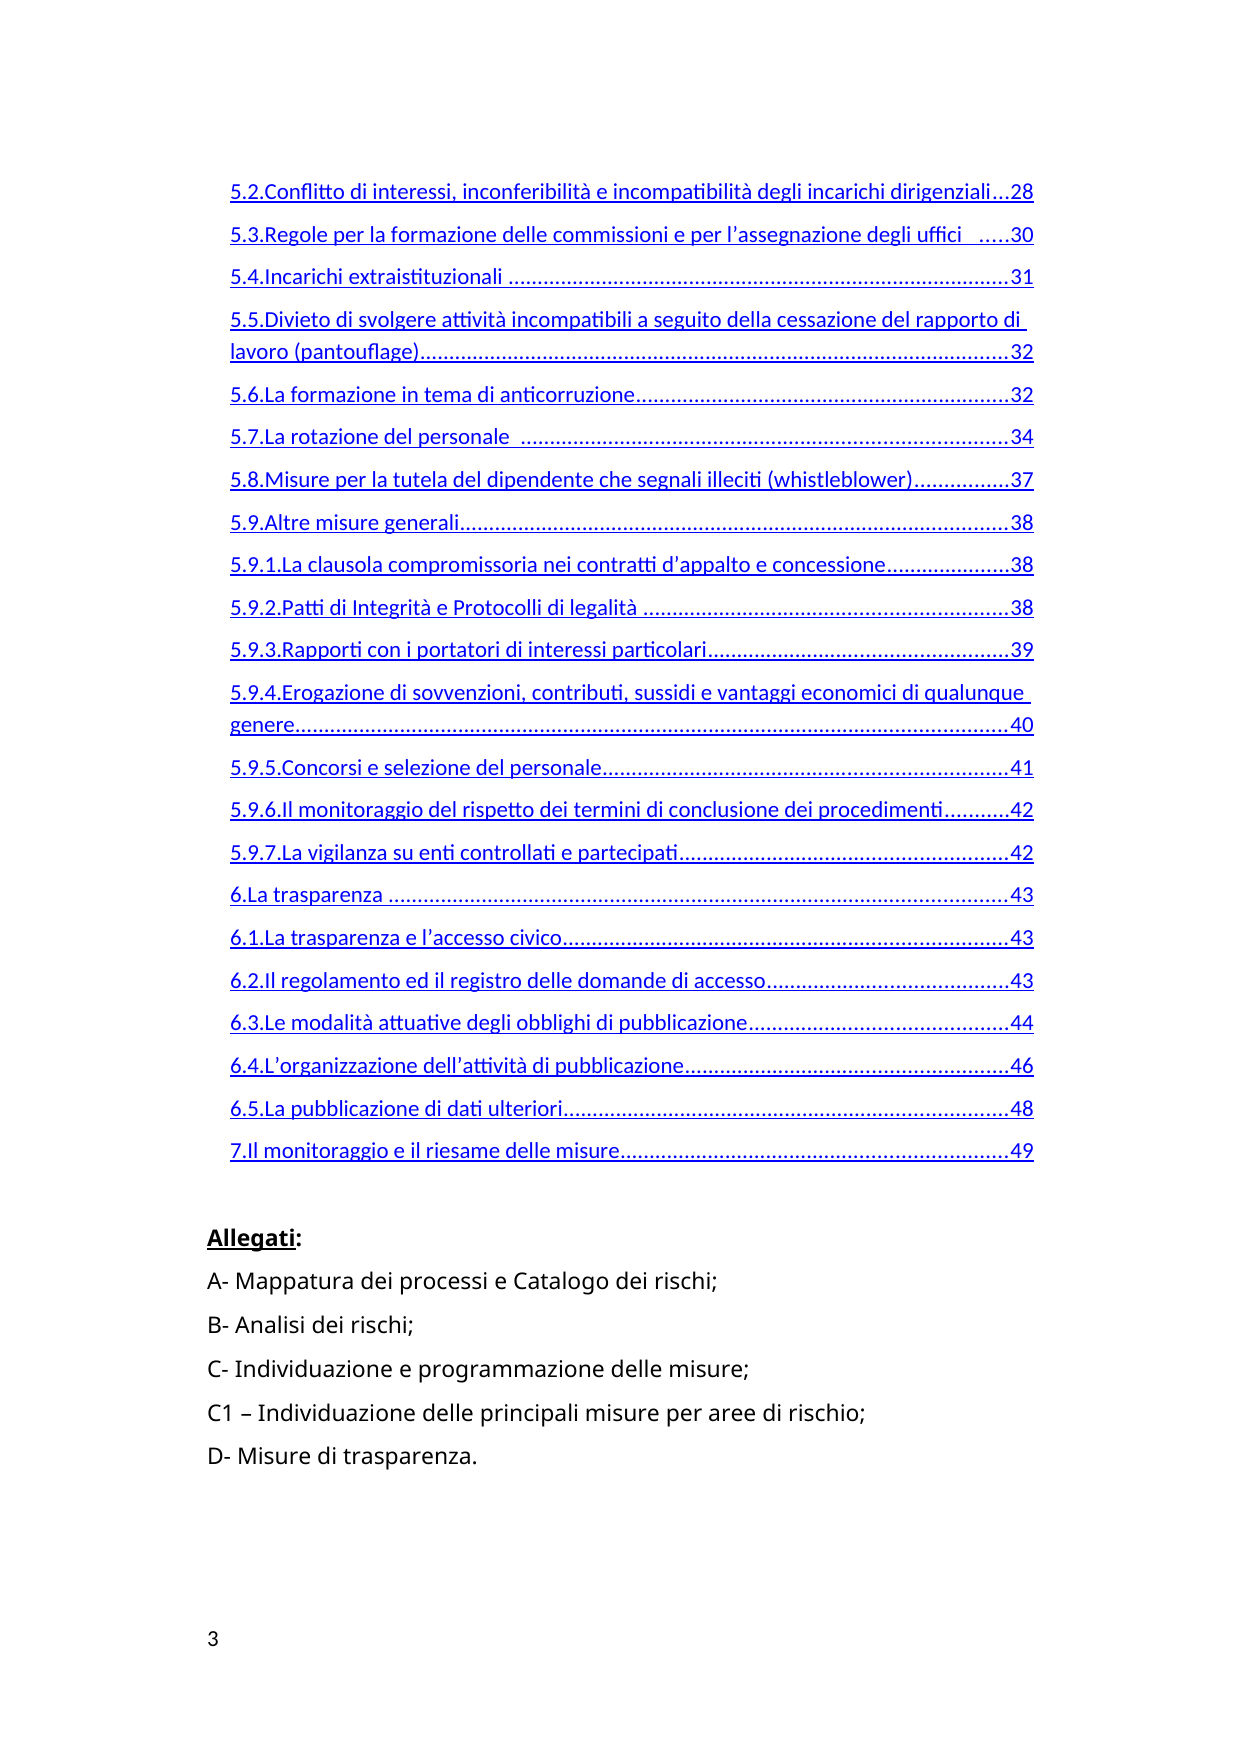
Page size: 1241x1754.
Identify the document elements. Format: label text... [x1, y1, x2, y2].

text 7.Il monitoraggio e il riesame delle misure 49 [230, 1136, 1033, 1160]
text 6.La trasparenza 43 [230, 881, 1033, 905]
text 5.9.1.La clausola compromissoria nei contratti d’appalto e concessione 38 [230, 550, 1033, 574]
text 5.3.Regole per la formazione delle commissioni e per l’assegnazione degli uffici 30 [230, 220, 1033, 244]
text 5.8.Misure per la tutela del dipendente che segnali illeciti (whistleblower) 37 [230, 465, 1033, 489]
text A- Mappatura dei processi e Catalogo dei rischi; [207, 1265, 1033, 1296]
text 5.9.2.Patti di Integrità e Protocolli di legalità 38 [230, 593, 1033, 617]
text 5.6.La formazione in tema di anticorruzione 32 [230, 380, 1033, 404]
text 6.5.La pubblicazione di dati ulteriori 48 [230, 1094, 1033, 1118]
text 6.1.La trasparenza e l’accesso civico 43 [230, 923, 1033, 947]
text 5.7.La rotazione del personale 34 [230, 422, 1033, 447]
text 5.4.Incarichi extraistituzionali 31 [230, 262, 1033, 287]
text 5.2.Conflitto di interessi, inconferibilità e incompatibilità degli incarichi dirigenziali 28 [230, 177, 1033, 201]
text 5.9.5.Concorsi e selezione del personale 41 [230, 753, 1033, 777]
text 6.4.L’organizzazione dell’attività di pubblicazione 46 [230, 1051, 1033, 1075]
text 5.9.6.Il monitoraggio del rispetto dei termini di conclusione dei procedimenti 42 [230, 795, 1033, 819]
text B- Analisi dei rischi; [207, 1309, 1033, 1340]
text 5.9.7.La vigilanza su enti controllati e partecipati 42 [230, 838, 1033, 862]
text C- Individuazione e programmazione delle misure; [207, 1353, 1033, 1384]
text D- Misure di trasparenza. [207, 1440, 1033, 1471]
text 5.9.Altre misure generali 38 [230, 508, 1033, 532]
text 6.3.Le modalità attuative degli obblighi di pubblicazione 44 [230, 1008, 1033, 1033]
text 5.5.Divieto di svolgere attività incompatibili a seguito della cessazione del rapporto di lavoro (pantouflage) 32 [230, 305, 1033, 361]
text 5.9.4.Erogazione di sovvenzioni, contributi, sussidi e vantaggi economici di qualunque genere 40 [230, 678, 1033, 734]
text 6.2.Il regolamento ed il registro delle domande di accesso 43 [230, 966, 1033, 990]
text Allegati: [207, 1221, 1033, 1253]
text C1 – Individuazione delle principali misure per aree di rischio; [207, 1396, 1033, 1428]
text 5.9.3.Rapporti con i portatori di interessi particolari 39 [230, 635, 1033, 659]
